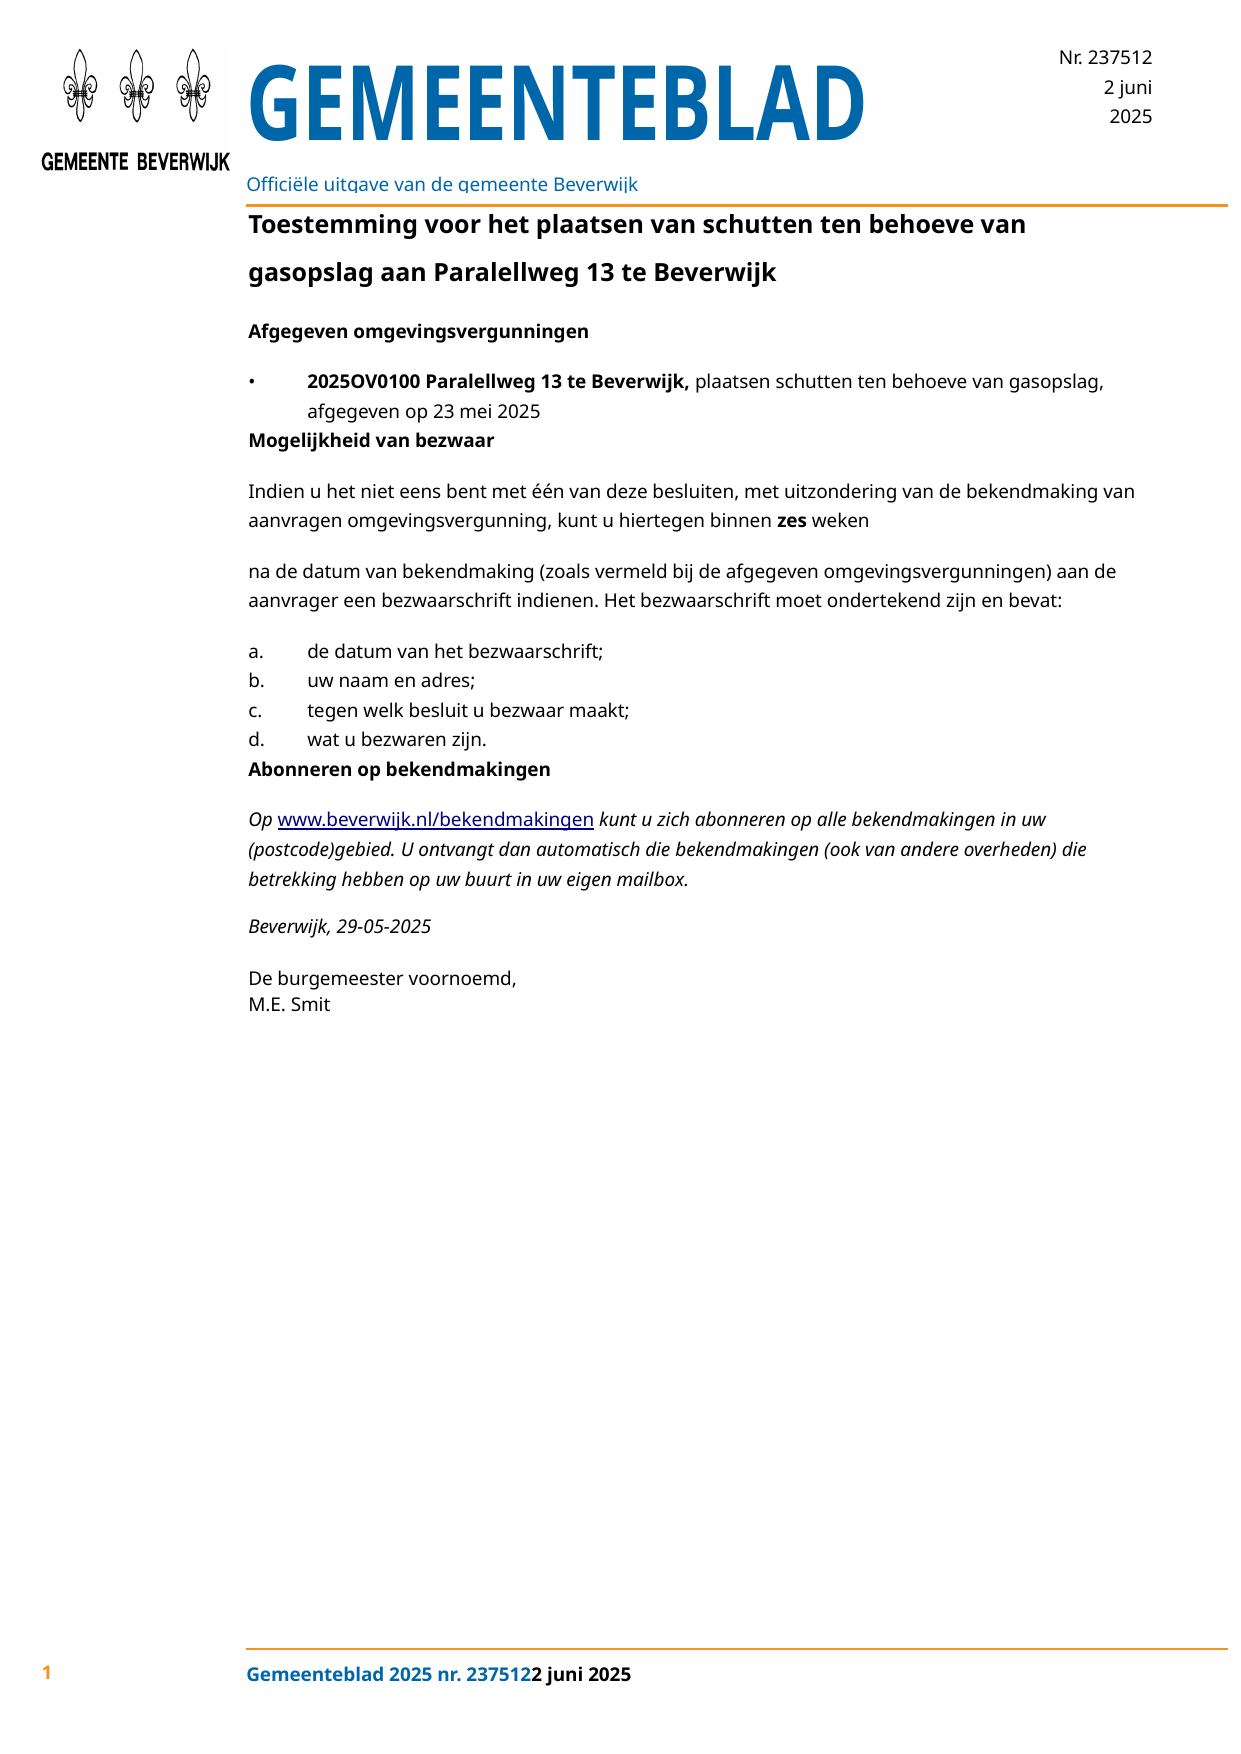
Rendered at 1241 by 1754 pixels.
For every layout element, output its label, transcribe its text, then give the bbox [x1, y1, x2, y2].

list wat u bezwaren zijn. [248, 727, 1152, 752]
list de datum van het bezwaarschrift; [248, 638, 1152, 664]
text Mogelijkheid van bezwaar [248, 427, 1152, 453]
list 2025OV0100 Paralellweg 13 te Beverwijk, plaatsen schutten ten behoeve van gasopslag, afgegeven op 23 mei 2025 [248, 368, 1152, 424]
list tegen welk besluit u bezwaar maakt; [248, 697, 1152, 723]
text Op www.beverwijk.nl/bekendmakingen kunt u zich abonneren op alle bekendmakingen in uw (postcode)gebied. U ontvangt dan automatisch die bekendmakingen (ook van andere overheden) die betrekking hebben op uw buurt in uw eigen mailbox. [248, 807, 1152, 892]
text Beverwijk, 29-05-2025 [248, 914, 1152, 939]
picture [41, 47, 231, 172]
text Abonneren op bekendmakingen [248, 756, 1152, 782]
list uw naam en adres; [248, 667, 1152, 693]
text na de datum van bekendmaking (zoals vermeld bij de afgegeven omgevingsvergunningen) aan de aanvrager een bezwaarschrift indienen. Het bezwaarschrift moet ondertekend zijn en bevat: [248, 558, 1152, 613]
text M.E. Smit [248, 991, 1152, 1017]
text Toestemming voor het plaatsen van schutten ten behoeve van gasopslag aan Paralellweg 13 te Beverwijk [248, 207, 1152, 288]
text Afgegeven omgevingsvergunningen [248, 318, 1152, 344]
text Indien u het niet eens bent met één van deze besluiten, met uitzondering van de bekendmaking van aanvragen omgevingsvergunning, kunt u hiertegen binnen zes weken [248, 478, 1152, 533]
text De burgemeester voornoemd, [248, 965, 1152, 991]
